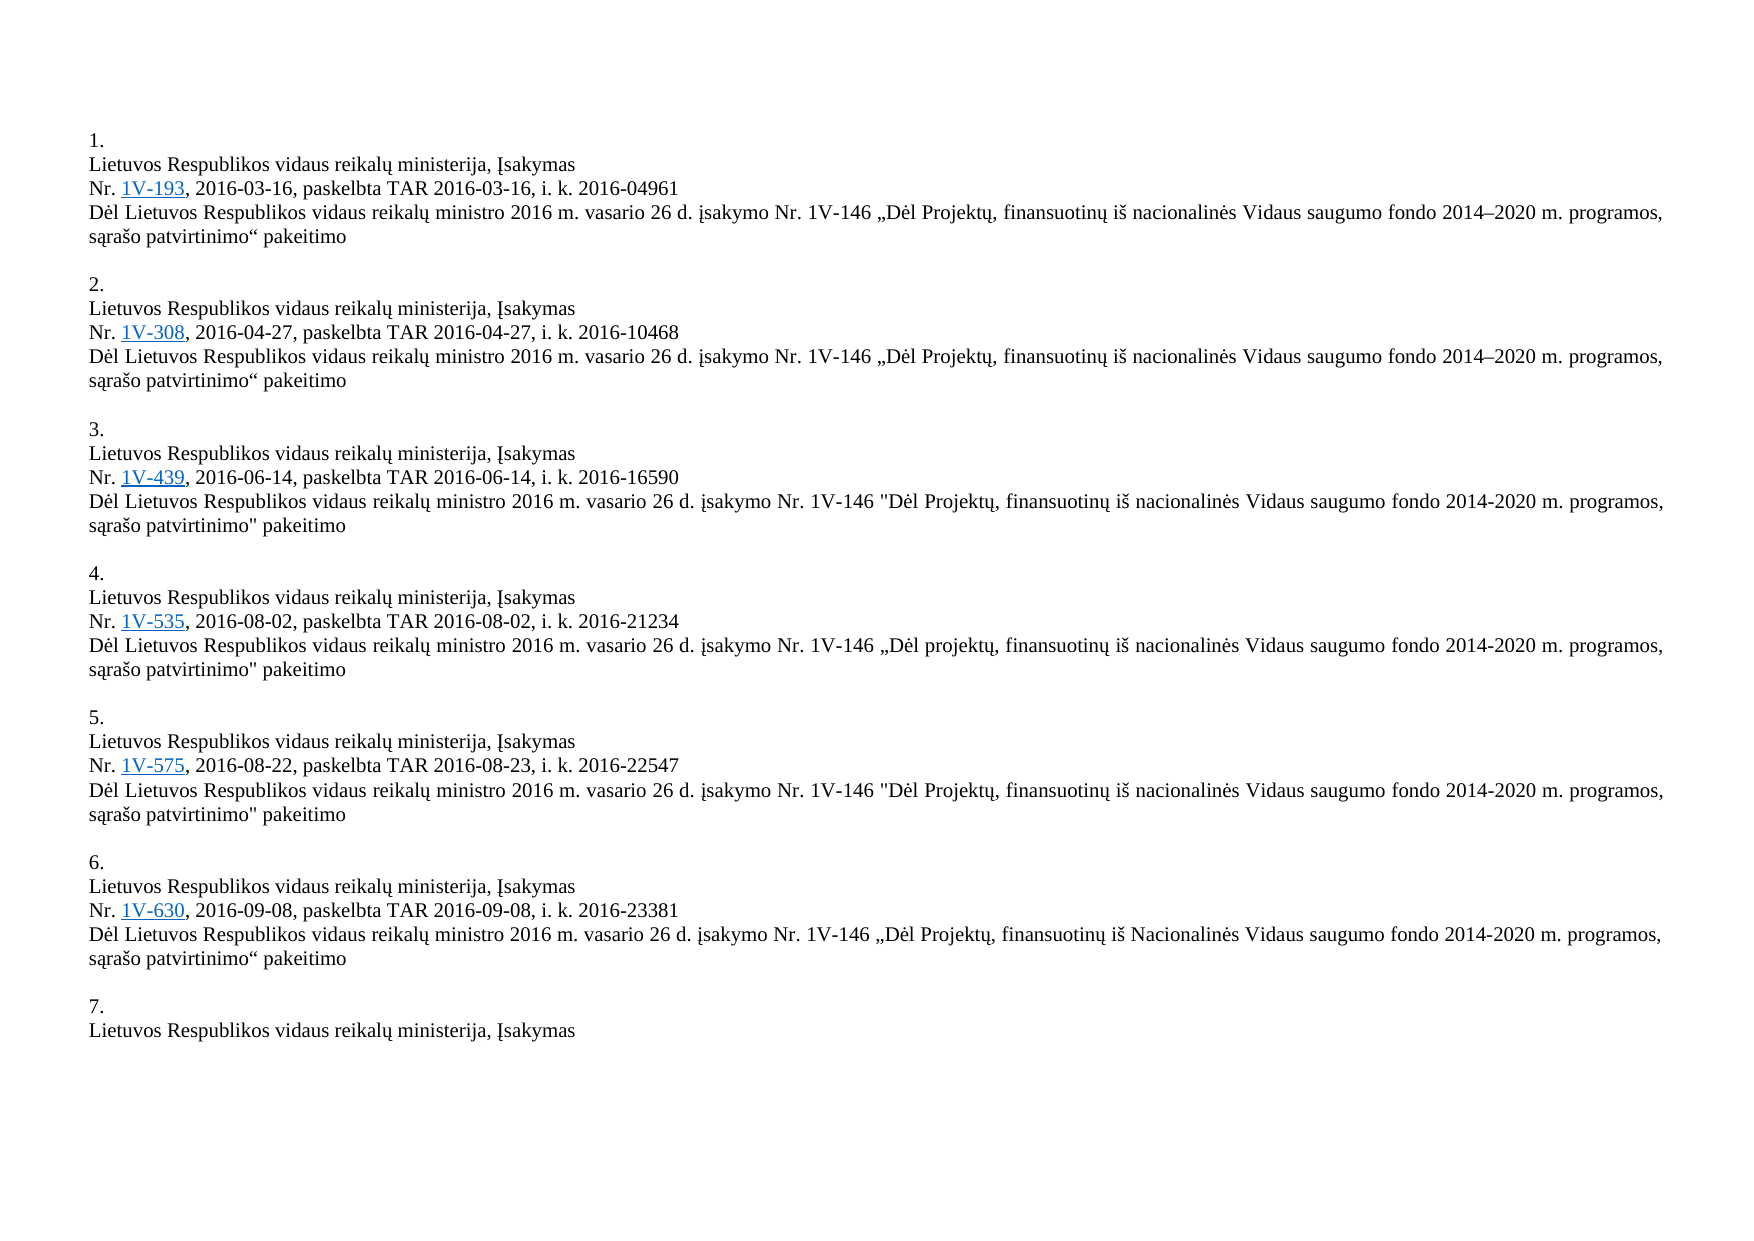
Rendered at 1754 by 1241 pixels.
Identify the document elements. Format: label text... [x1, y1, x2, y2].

text Dėl Lietuvos Respublikos vidaus reikalų ministro 2016 m. vasario 26 d. įsakymo Nr. 1V-146 „Dėl Projektų, finansuotinų iš nacionalinės Vidaus saugumo fondo 2014–2020 m. programos, sąrašo patvirtinimo“ pakeitimo [89, 344, 1665, 392]
text 3. [89, 417, 1665, 441]
text Lietuvos Respublikos vidaus reikalų ministerija, Įsakymas [89, 1018, 1665, 1042]
text 7. [89, 994, 1665, 1018]
text Lietuvos Respublikos vidaus reikalų ministerija, Įsakymas [89, 874, 1665, 898]
text Lietuvos Respublikos vidaus reikalų ministerija, Įsakymas [89, 441, 1665, 465]
text 2. [89, 272, 1665, 296]
text Dėl Lietuvos Respublikos vidaus reikalų ministro 2016 m. vasario 26 d. įsakymo Nr. 1V-146 "Dėl Projektų, finansuotinų iš nacionalinės Vidaus saugumo fondo 2014-2020 m. programos, sąrašo patvirtinimo" pakeitimo [89, 777, 1665, 826]
text Nr. 1V-439, 2016-06-14, paskelbta TAR 2016-06-14, i. k. 2016-16590 [89, 465, 1665, 489]
text Nr. 1V-575, 2016-08-22, paskelbta TAR 2016-08-23, i. k. 2016-22547 [89, 753, 1665, 777]
text 6. [89, 850, 1665, 874]
text 5. [89, 705, 1665, 729]
text Lietuvos Respublikos vidaus reikalų ministerija, Įsakymas [89, 152, 1665, 176]
text Dėl Lietuvos Respublikos vidaus reikalų ministro 2016 m. vasario 26 d. įsakymo Nr. 1V-146 „Dėl Projektų, finansuotinų iš Nacionalinės Vidaus saugumo fondo 2014-2020 m. programos, sąrašo patvirtinimo“ pakeitimo [89, 922, 1665, 970]
text Nr. 1V-630, 2016-09-08, paskelbta TAR 2016-09-08, i. k. 2016-23381 [89, 898, 1665, 922]
text 1. [89, 128, 1665, 152]
text Lietuvos Respublikos vidaus reikalų ministerija, Įsakymas [89, 296, 1665, 320]
text Lietuvos Respublikos vidaus reikalų ministerija, Įsakymas [89, 729, 1665, 753]
text Nr. 1V-193, 2016-03-16, paskelbta TAR 2016-03-16, i. k. 2016-04961 [89, 176, 1665, 200]
text Nr. 1V-535, 2016-08-02, paskelbta TAR 2016-08-02, i. k. 2016-21234 [89, 609, 1665, 633]
text Nr. 1V-308, 2016-04-27, paskelbta TAR 2016-04-27, i. k. 2016-10468 [89, 320, 1665, 344]
text Dėl Lietuvos Respublikos vidaus reikalų ministro 2016 m. vasario 26 d. įsakymo Nr. 1V-146 „Dėl Projektų, finansuotinų iš nacionalinės Vidaus saugumo fondo 2014–2020 m. programos, sąrašo patvirtinimo“ pakeitimo [89, 200, 1665, 248]
text Dėl Lietuvos Respublikos vidaus reikalų ministro 2016 m. vasario 26 d. įsakymo Nr. 1V-146 "Dėl Projektų, finansuotinų iš nacionalinės Vidaus saugumo fondo 2014-2020 m. programos, sąrašo patvirtinimo" pakeitimo [89, 489, 1665, 537]
text Lietuvos Respublikos vidaus reikalų ministerija, Įsakymas [89, 585, 1665, 609]
text Dėl Lietuvos Respublikos vidaus reikalų ministro 2016 m. vasario 26 d. įsakymo Nr. 1V-146 „Dėl projektų, finansuotinų iš nacionalinės Vidaus saugumo fondo 2014-2020 m. programos, sąrašo patvirtinimo" pakeitimo [89, 633, 1665, 681]
text 4. [89, 561, 1665, 585]
